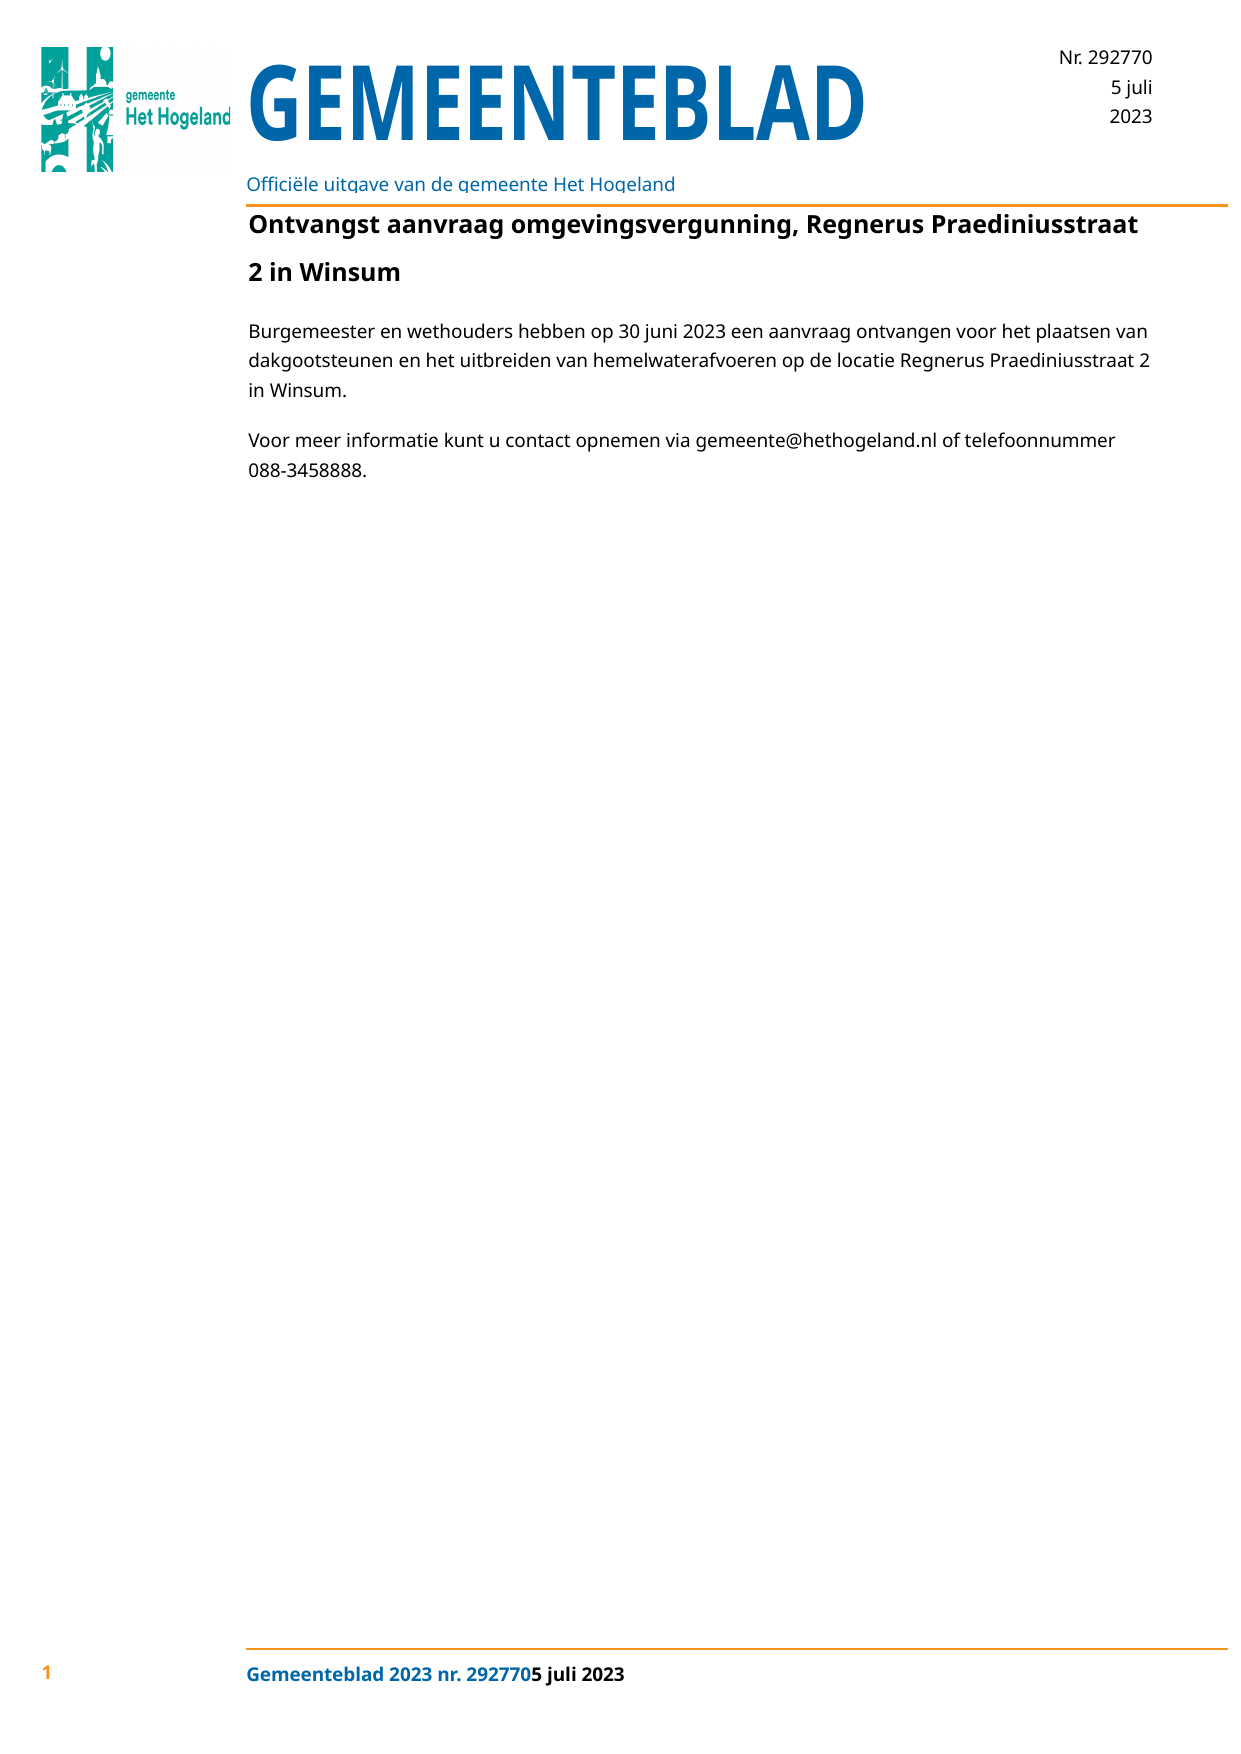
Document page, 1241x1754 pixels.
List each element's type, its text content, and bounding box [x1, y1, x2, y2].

picture [41, 47, 231, 172]
text Voor meer informatie kunt u contact opnemen via gemeente@hethogeland.nl of telefoonnummer 088-3458888. [248, 427, 1152, 483]
text Burgemeester en wethouders hebben op 30 juni 2023 een aanvraag ontvangen voor het plaatsen van dakgootsteunen en het uitbreiden van hemelwaterafvoeren op de locatie Regnerus Praediniusstraat 2 in Winsum. [248, 318, 1152, 403]
text Ontvangst aanvraag omgevingsvergunning, Regnerus Praediniusstraat 2 in Winsum [248, 207, 1152, 288]
